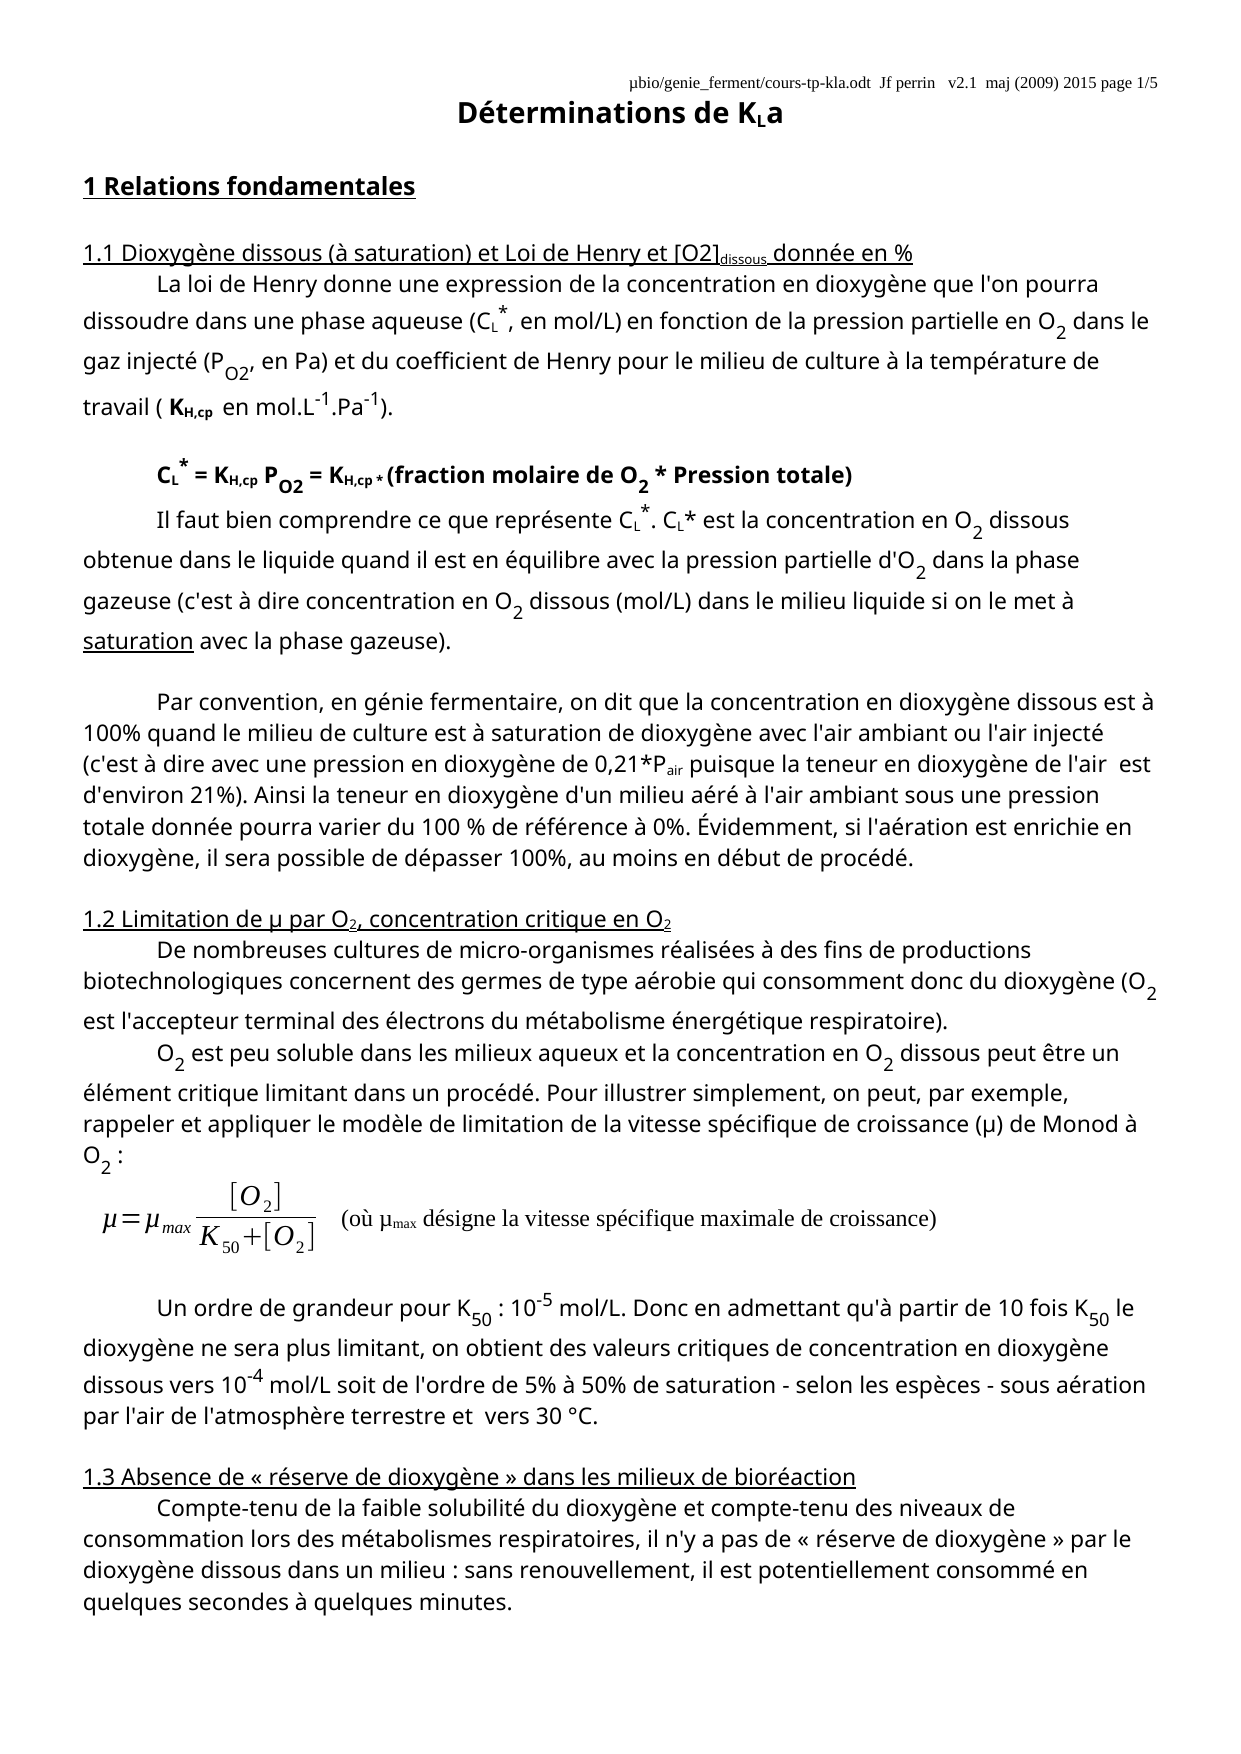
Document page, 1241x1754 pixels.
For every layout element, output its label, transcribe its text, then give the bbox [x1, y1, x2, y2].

text 1.1 Dioxygène dissous (à saturation) et Loi de Henry et [O2]dissous donnée en % [83, 237, 1157, 268]
text Compte-tenu de la faible solubilité du dioxygène et compte-tenu des niveaux de consommation lors des métabolismes respiratoires, il n'y a pas de « réserve de dioxygène » par le dioxygène dissous dans un milieu : sans renouvellement, il est potentiellement consommé en quelques secondes à quelques minutes. [83, 1492, 1157, 1617]
text 1.2 Limitation de µ par O2, concentration critique en O2 [83, 903, 1157, 934]
text Un ordre de grandeur pour K50 : 10-5 mol/L. Donc en admettant qu'à partir de 10 fois K50 le dioxygène ne sera plus limitant, on obtient des valeurs critiques de concentration en dioxygène dissous vers 10-4 mol/L soit de l'ordre de 5% à 50% de saturation - selon les espèces - sous aération par l'air de l'atmosphère terrestre et vers 30 °C. [83, 1286, 1157, 1431]
text 1.3 Absence de « réserve de dioxygène » dans les milieux de bioréaction [83, 1461, 1157, 1492]
text De nombreuses cultures de micro-organismes réalisées à des fins de productions biotechnologiques concernent des germes de type aérobie qui consomment donc du dioxygène (O2 est l'accepteur terminal des électrons du métabolisme énergétique respiratoire). [83, 934, 1157, 1037]
text La loi de Henry donne une expression de la concentration en dioxygène que l'on pourra dissoudre dans une phase aqueuse (CL*, en mol/L) en fonction de la pression partielle en O2 dans le gaz injecté (PO2, en Pa) et du coefficient de Henry pour le milieu de culture à la température de travail ( KH,cp en mol.L-1.Pa-1). CL* = KH,cp PO2 = KH,cp * (fraction molaire de O2 * Pression totale) [83, 268, 1157, 499]
text Par convention, en génie fermentaire, on dit que la concentration en dioxygène dissous est à 100% quand le milieu de culture est à saturation de dioxygène avec l'air ambiant ou l'air injecté (c'est à dire avec une pression en dioxygène de 0,21*Pair puisque la teneur en dioxygène de l'air est d'environ 21%). Ainsi la teneur en dioxygène d'un milieu aéré à l'air ambiant sous une pression totale donnée pourra varier du 100 % de référence à 0%. Évidemment, si l'aération est enrichie en dioxygène, il sera possible de dépasser 100%, au moins en début de procédé. [83, 686, 1157, 873]
text Il faut bien comprendre ce que représente CL*. CL* est la concentration en O2 dissous obtenue dans le liquide quand il est en équilibre avec la pression partielle d'O2 dans la phase gazeuse (c'est à dire concentration en O2 dissous (mol/L) dans le milieu liquide si on le met à saturation avec la phase gazeuse). [83, 499, 1157, 656]
text (où µmax désigne la vitesse spécifique maximale de croissance) [83, 1179, 1157, 1257]
text Déterminations de KLa [83, 92, 1157, 132]
text 1 Relations fondamentales [83, 169, 1157, 203]
text O2 est peu soluble dans les milieux aqueux et la concentration en O2 dissous peut être un élément critique limitant dans un procédé. Pour illustrer simplement, on peut, par exemple, rappeler et appliquer le modèle de limitation de la vitesse spécifique de croissance (µ) de Monod à O2 : [83, 1037, 1157, 1179]
